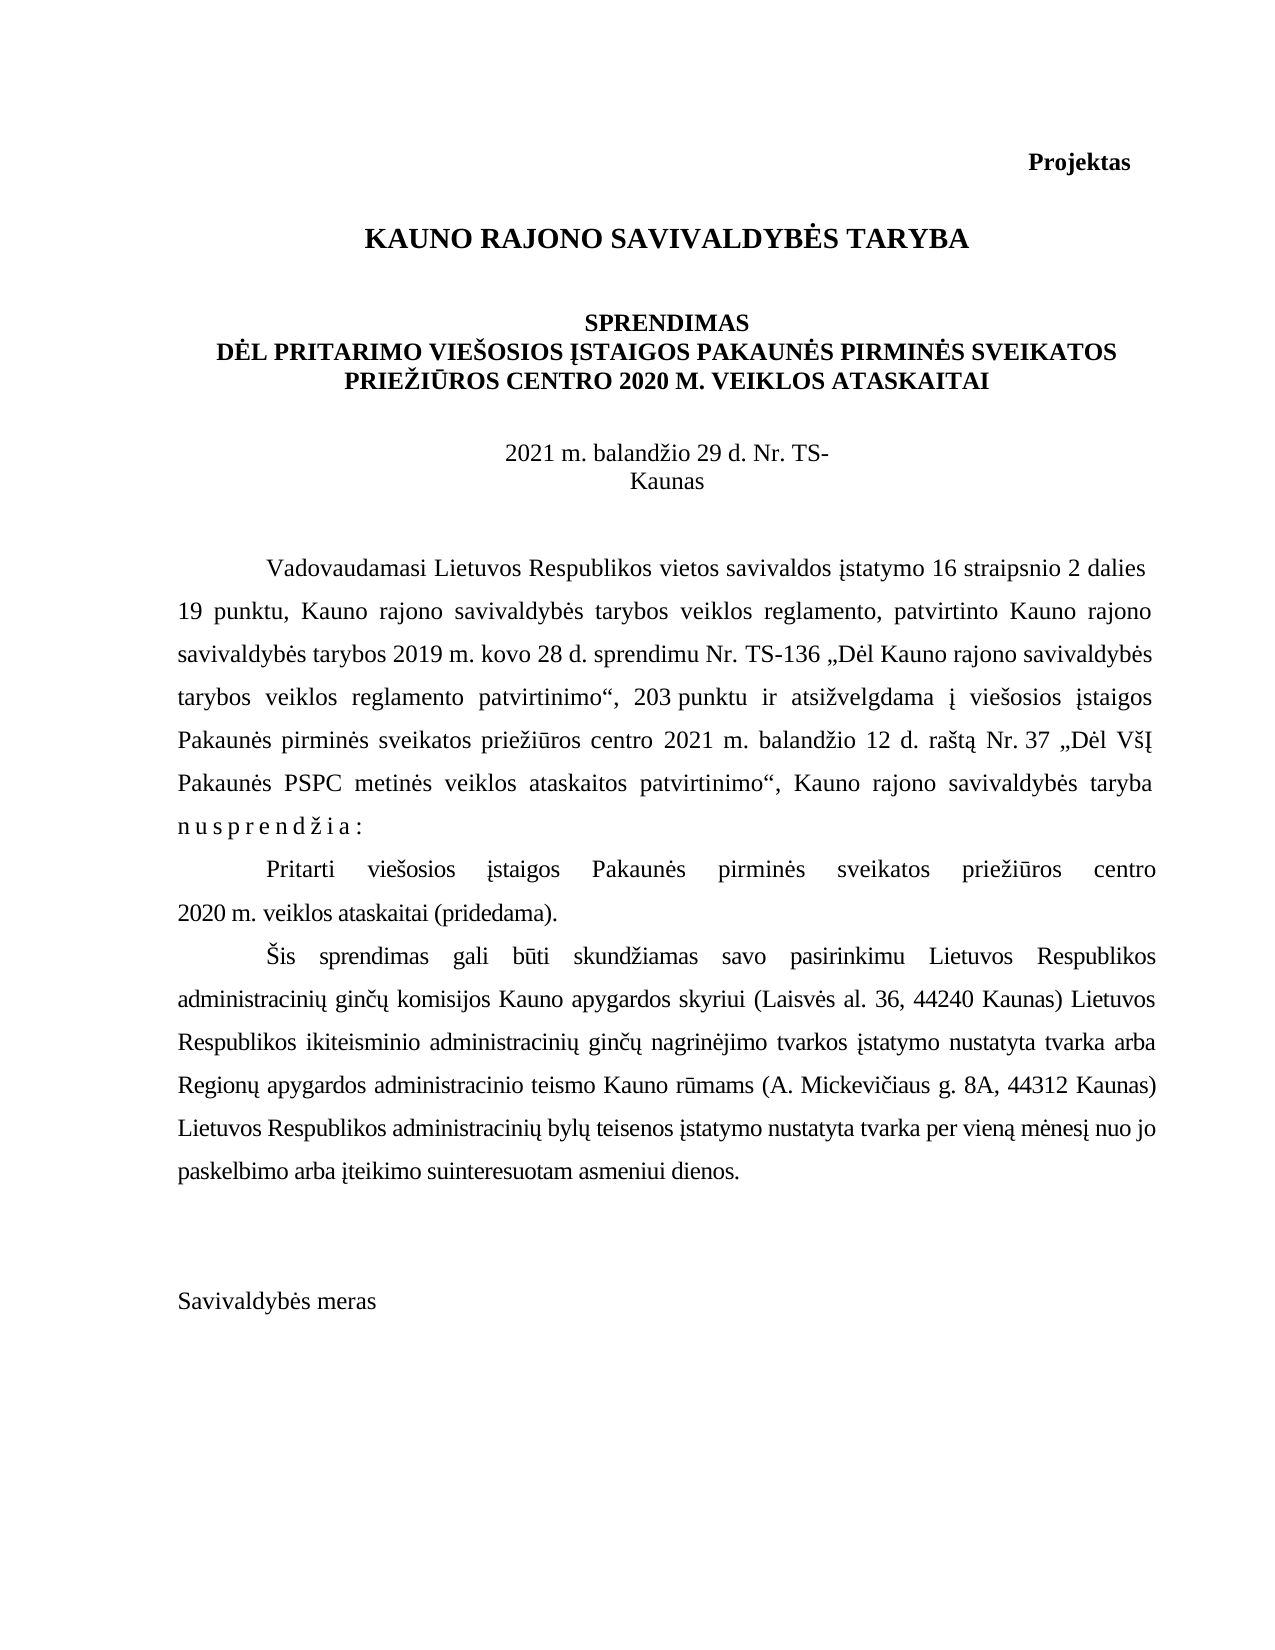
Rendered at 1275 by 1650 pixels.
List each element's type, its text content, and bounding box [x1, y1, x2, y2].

text Vadovaudamasi Lietuvos Respublikos vietos savivaldos įstatymo 16 straipsnio 2 dalies 19 punktu, Kauno rajono savivaldybės tarybos veiklos reglamento, patvirtinto Kauno rajono savivaldybės tarybos 2019 m. kovo 28 d. sprendimu Nr. TS-136 „Dėl Kauno rajono savivaldybės tarybos veiklos reglamento patvirtinimo“, 203 punktu ir atsižvelgdama į viešosios įstaigos Pakaunės pirminės sveikatos priežiūros centro 2021 m. balandžio 12 d. raštą Nr. 37 „Dėl VšĮ Pakaunės PSPC metinės veiklos ataskaitos patvirtinimo“, Kauno rajono savivaldybės taryba nusprendžia: [177, 553, 1153, 840]
text Pritarti viešosios įstaigos Pakaunės pirminės sveikatos priežiūros centro 2020 m. veiklos ataskaitai (pridedama). [177, 854, 1157, 926]
text Kaunas [177, 466, 1157, 495]
text Savivaldybės meras [177, 1286, 1157, 1314]
text KAUNO RAJONO SAVIVALDYBĖS TARYBA [177, 221, 1157, 254]
text Projektas [1002, 147, 1157, 176]
text SPRENDIMAS [177, 308, 1157, 337]
text DĖL PRITARIMO VIEŠOSIOS ĮSTAIGOS PAKAUNĖS PIRMINĖS SVEIKATOS PRIEŽIŪROS CENTRO 2020 M. VEIKLOS ATASKAITAI [177, 337, 1157, 394]
text 2021 m. balandžio 29 d. Nr. TS- [177, 438, 1157, 466]
text Šis sprendimas gali būti skundžiamas savo pasirinkimu Lietuvos Respublikos administracinių ginčų komisijos Kauno apygardos skyriui (Laisvės al. 36, 44240 Kaunas) Lietuvos Respublikos ikiteisminio administracinių ginčų nagrinėjimo tvarkos įstatymo nustatyta tvarka arba Regionų apygardos administracinio teismo Kauno rūmams (A. Mickevičiaus g. 8A, 44312 Kaunas) Lietuvos Respublikos administracinių bylų teisenos įstatymo nustatyta tvarka per vieną mėnesį nuo jo paskelbimo arba įteikimo suinteresuotam asmeniui dienos. [177, 941, 1157, 1185]
